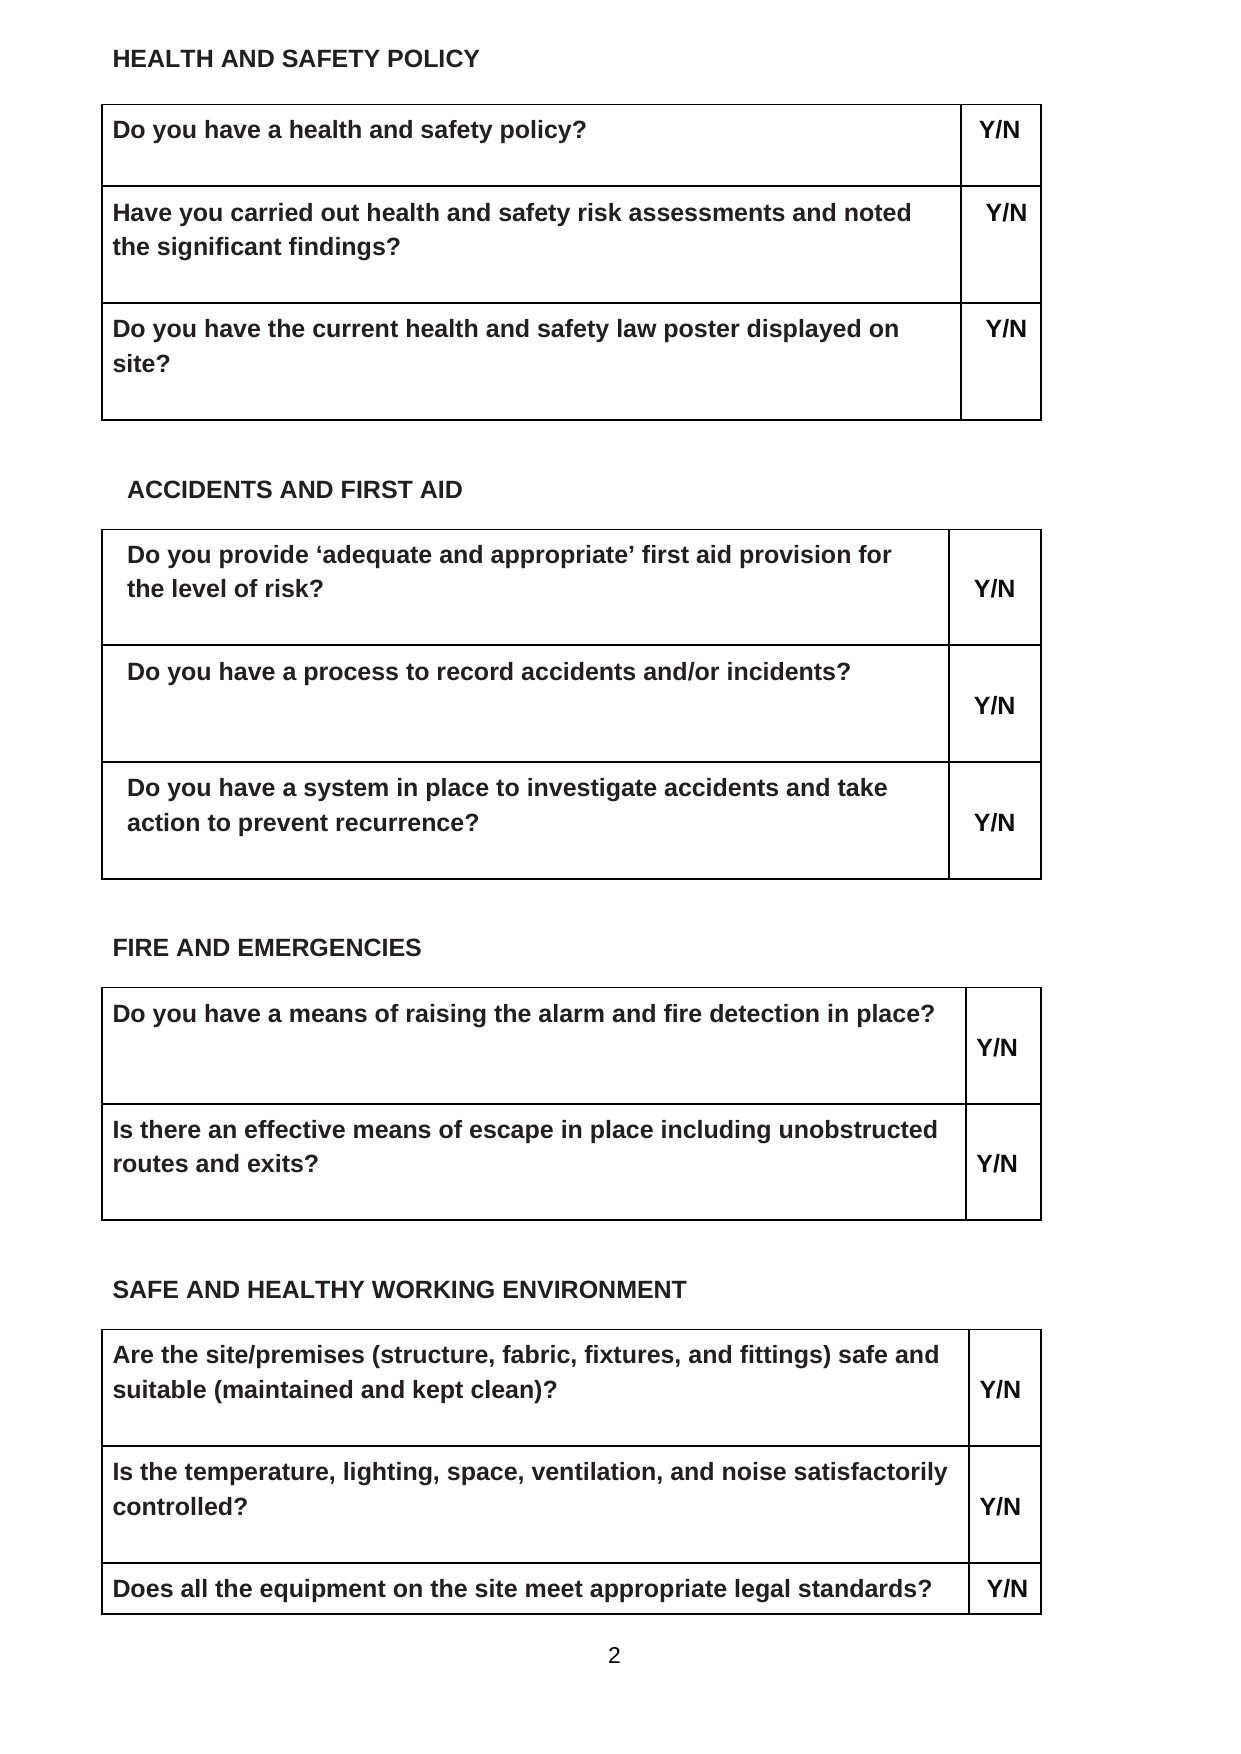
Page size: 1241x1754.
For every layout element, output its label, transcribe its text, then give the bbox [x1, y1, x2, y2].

table_cell Do you have the current health and safety law poster displayed on site? [103, 304, 960, 419]
table_cell Does all the equipment on the site meet appropriate legal standards? [103, 1564, 968, 1613]
text SAFE AND HEALTHY WORKING ENVIRONMENT [112, 1275, 1128, 1304]
table_cell Y/N [967, 1105, 1040, 1219]
text HEALTH AND SAFETY POLICY [112, 44, 1128, 73]
table_header Do you provide ‘adequate and appropriate’ first aid provision for the level of risk? [103, 530, 948, 644]
table_cell Do you have a system in place to investigate accidents and take action to prevent recurrence? [103, 763, 948, 877]
table_header Do you have a health and safety policy? [103, 105, 960, 185]
table_header Are the site/premises (structure, fabric, fixtures, and fittings) safe and suitable (maintained and kept clean)? [103, 1330, 968, 1445]
table_cell Y/N [950, 763, 1040, 877]
table_cell Y/N [962, 304, 1040, 419]
table_cell Y/N [970, 1564, 1040, 1613]
table_header Y/N [970, 1330, 1040, 1445]
table_cell Do you have a process to record accidents and/or incidents? [103, 646, 948, 761]
table_cell Is the temperature, lighting, space, ventilation, and noise satisfactorily controlled? [103, 1447, 968, 1562]
table_cell Is there an effective means of escape in place including unobstructed routes and exits? [103, 1105, 965, 1219]
table_header Y/N [950, 530, 1040, 644]
table_header Y/N [962, 105, 1040, 185]
table_cell Y/N [962, 187, 1040, 302]
table_cell Y/N [950, 646, 1040, 761]
table_header Y/N [967, 988, 1040, 1102]
table_cell Have you carried out health and safety risk assessments and noted the significant findings? [103, 187, 960, 302]
table_header Do you have a means of raising the alarm and fire detection in place? [103, 988, 965, 1102]
text FIRE AND EMERGENCIES [112, 933, 1128, 962]
text ACCIDENTS AND FIRST AID [127, 475, 1113, 503]
table_cell Y/N [970, 1447, 1040, 1562]
